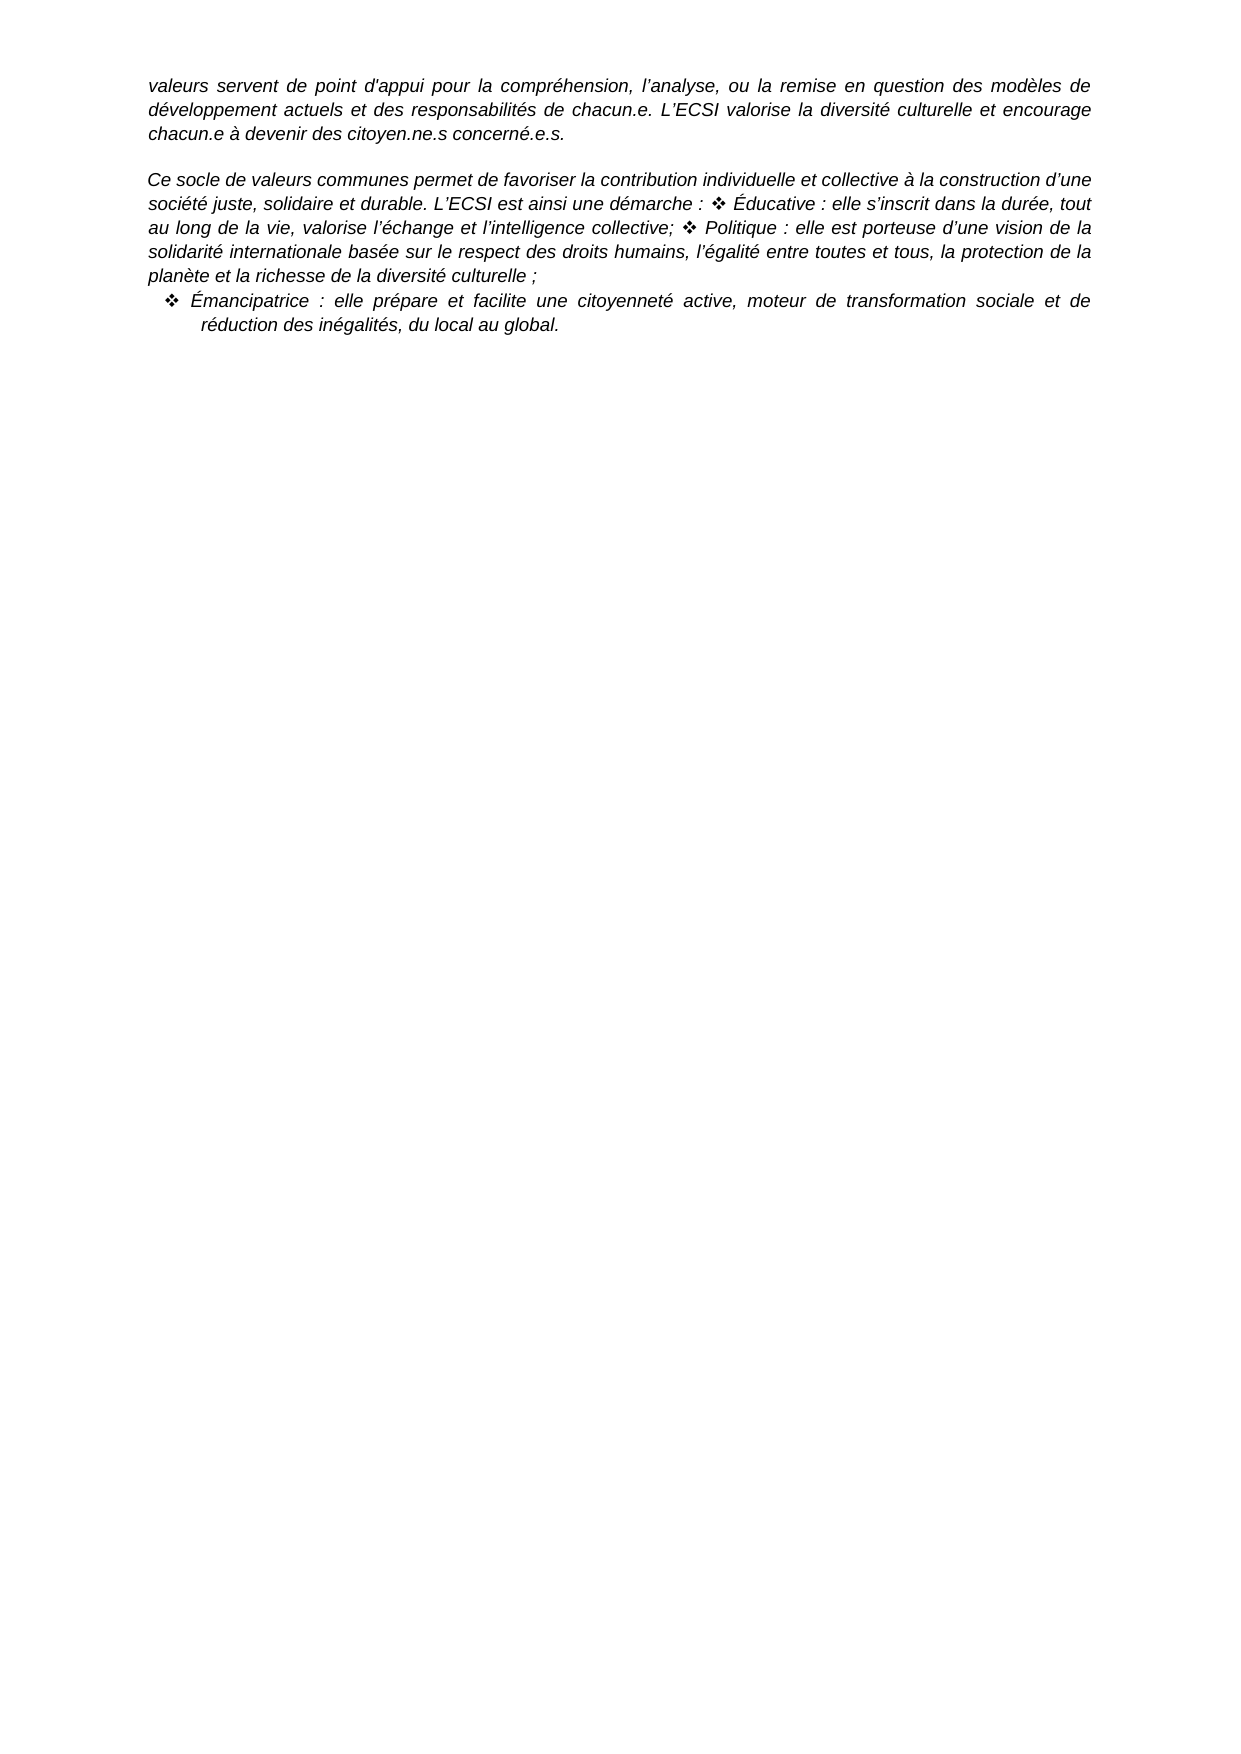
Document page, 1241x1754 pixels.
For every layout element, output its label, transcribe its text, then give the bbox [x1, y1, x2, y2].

text valeurs servent de point d'appui pour la compréhension, l’analyse, ou la remise en question des modèles de développement actuels et des responsabilités de chacun.e. L’ECSI valorise la diversité culturelle et encourage chacun.e à devenir des citoyen.ne.s concerné.e.s. [147, 75, 1094, 145]
text v Émancipatrice : elle prépare et facilite une citoyenneté active, moteur de transformation sociale et de réduction des inégalités, du local au global. [163, 290, 1094, 336]
text Ce socle de valeurs communes permet de favoriser la contribution individuelle et collective à la construction d’une société juste, solidaire et durable. L’ECSI est ainsi une démarche : v Éducative : elle s’inscrit dans la durée, tout au long de la vie, valorise l’échange et l’intelligence collective; v Politique : elle est porteuse d’une vision de la solidarité internationale basée sur le respect des droits humains, l’égalité entre toutes et tous, la protection de la planète et la richesse de la diversité culturelle ; [147, 169, 1094, 287]
